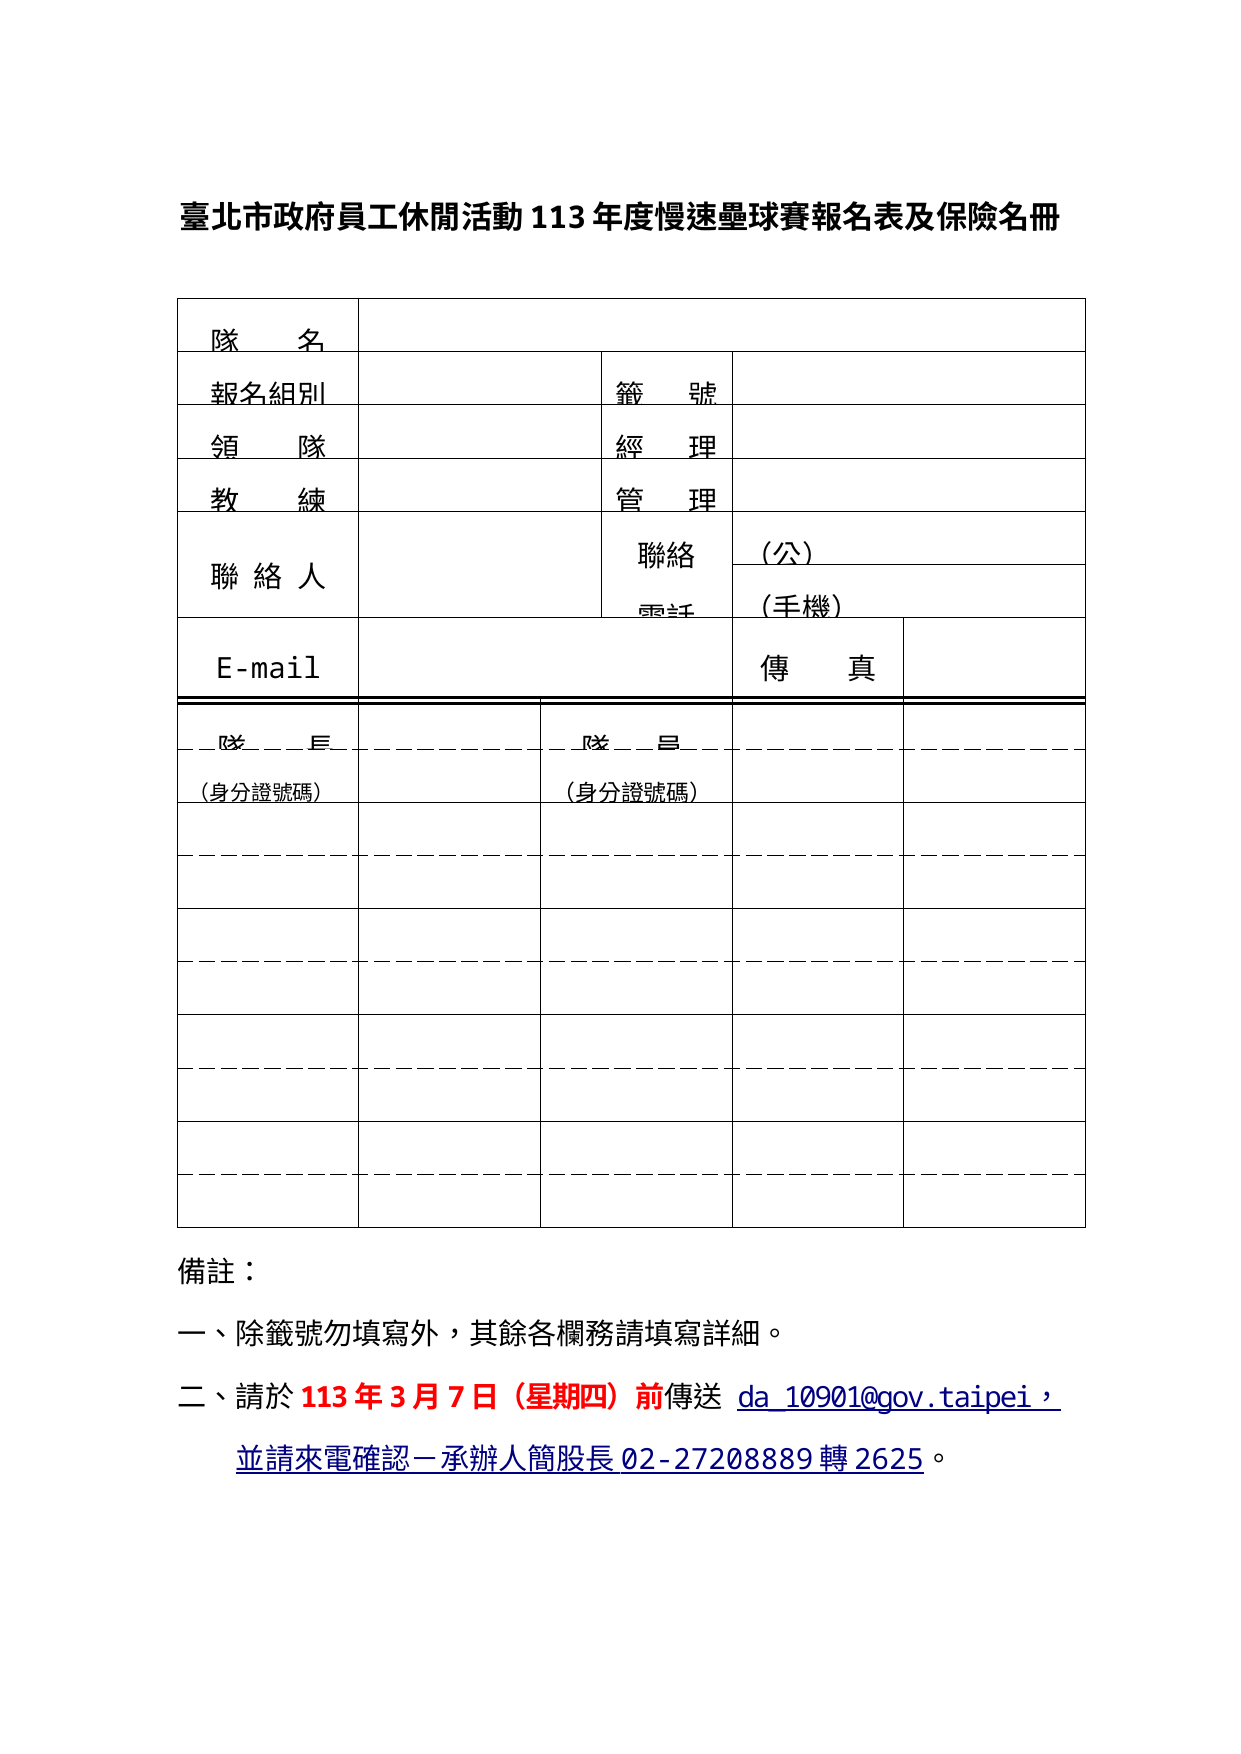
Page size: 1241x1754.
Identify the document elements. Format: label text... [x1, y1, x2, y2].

table_cell [904, 749, 1085, 802]
table_cell 領 隊 [178, 405, 358, 457]
table_cell [733, 855, 903, 908]
table_cell 報名組別 [178, 352, 358, 404]
table_cell [904, 803, 1085, 855]
table_cell [359, 705, 540, 749]
table_cell [733, 909, 903, 961]
table_header [359, 299, 1085, 351]
table_cell [904, 909, 1085, 961]
table_cell 傳 真 [733, 618, 903, 696]
table_cell [359, 961, 540, 1014]
table_cell [541, 855, 732, 908]
table_cell [733, 961, 903, 1014]
table_cell （公） [733, 512, 1085, 564]
table_cell [541, 1015, 732, 1067]
table_cell [178, 909, 358, 961]
table_cell [541, 1174, 732, 1227]
table_cell [904, 1015, 1085, 1067]
table_cell [733, 1174, 903, 1227]
table_cell [904, 618, 1085, 696]
table_cell [733, 1122, 903, 1174]
table_cell [904, 1068, 1085, 1121]
table_cell 聯 絡 人 [178, 512, 358, 617]
table_cell [178, 961, 358, 1014]
table_cell [733, 749, 903, 802]
table_cell [904, 705, 1085, 749]
text 臺北市政府員工休閒活動113年度慢速壘球賽報名表及保險名冊 [177, 173, 1063, 236]
table_cell 隊 長 [178, 705, 358, 749]
table_cell [178, 855, 358, 908]
table_cell [359, 512, 601, 617]
table_cell [904, 961, 1085, 1014]
table_cell [733, 705, 903, 749]
table_cell [733, 405, 1085, 457]
table_cell E-mail [178, 618, 358, 696]
text 一、除籤號勿填寫外，其餘各欄務請填寫詳細。 [177, 1290, 1063, 1353]
table_cell [733, 1068, 903, 1121]
table_cell [904, 1122, 1085, 1174]
table_cell [178, 1015, 358, 1067]
table_cell [541, 961, 732, 1014]
table_cell [733, 803, 903, 855]
table_cell 隊 員 [541, 705, 732, 749]
table_cell [178, 803, 358, 855]
table_cell [359, 618, 732, 696]
text 二、請於113年3月7日（星期四）前傳送 da_10901@gov.taipei，並請來電確認－承辦人簡股長02-27208889轉2625。 [177, 1353, 1063, 1478]
table_cell [541, 803, 732, 855]
table_cell （身分證號碼） [541, 749, 732, 802]
table_cell [733, 1015, 903, 1067]
text 備註： [177, 1228, 1063, 1290]
table_cell [359, 803, 540, 855]
table_cell [359, 405, 601, 457]
table_cell [359, 1068, 540, 1121]
table_cell [541, 1068, 732, 1121]
table_cell 管 理 [602, 459, 732, 511]
table_cell [904, 855, 1085, 908]
table_cell [359, 749, 540, 802]
table_cell [359, 855, 540, 908]
table_cell [541, 1122, 732, 1174]
table_cell [359, 1015, 540, 1067]
table_cell 籤 號 [602, 352, 732, 404]
table_cell [178, 1122, 358, 1174]
table_cell （手機） [733, 565, 1085, 617]
table_cell [733, 352, 1085, 404]
table_cell [359, 1122, 540, 1174]
table_cell [359, 1174, 540, 1227]
table_cell （身分證號碼） [178, 749, 358, 802]
table_cell [178, 1174, 358, 1227]
table_cell [359, 909, 540, 961]
table_cell [904, 1174, 1085, 1227]
table_cell 經 理 [602, 405, 732, 457]
table_cell [359, 459, 601, 511]
table_cell [178, 1068, 358, 1121]
table_cell 聯絡 電話 [602, 512, 732, 617]
table_cell [733, 459, 1085, 511]
table_header 隊 名 [178, 299, 358, 351]
table_cell [359, 352, 601, 404]
table_cell [541, 909, 732, 961]
table_cell 教 練 [178, 459, 358, 511]
